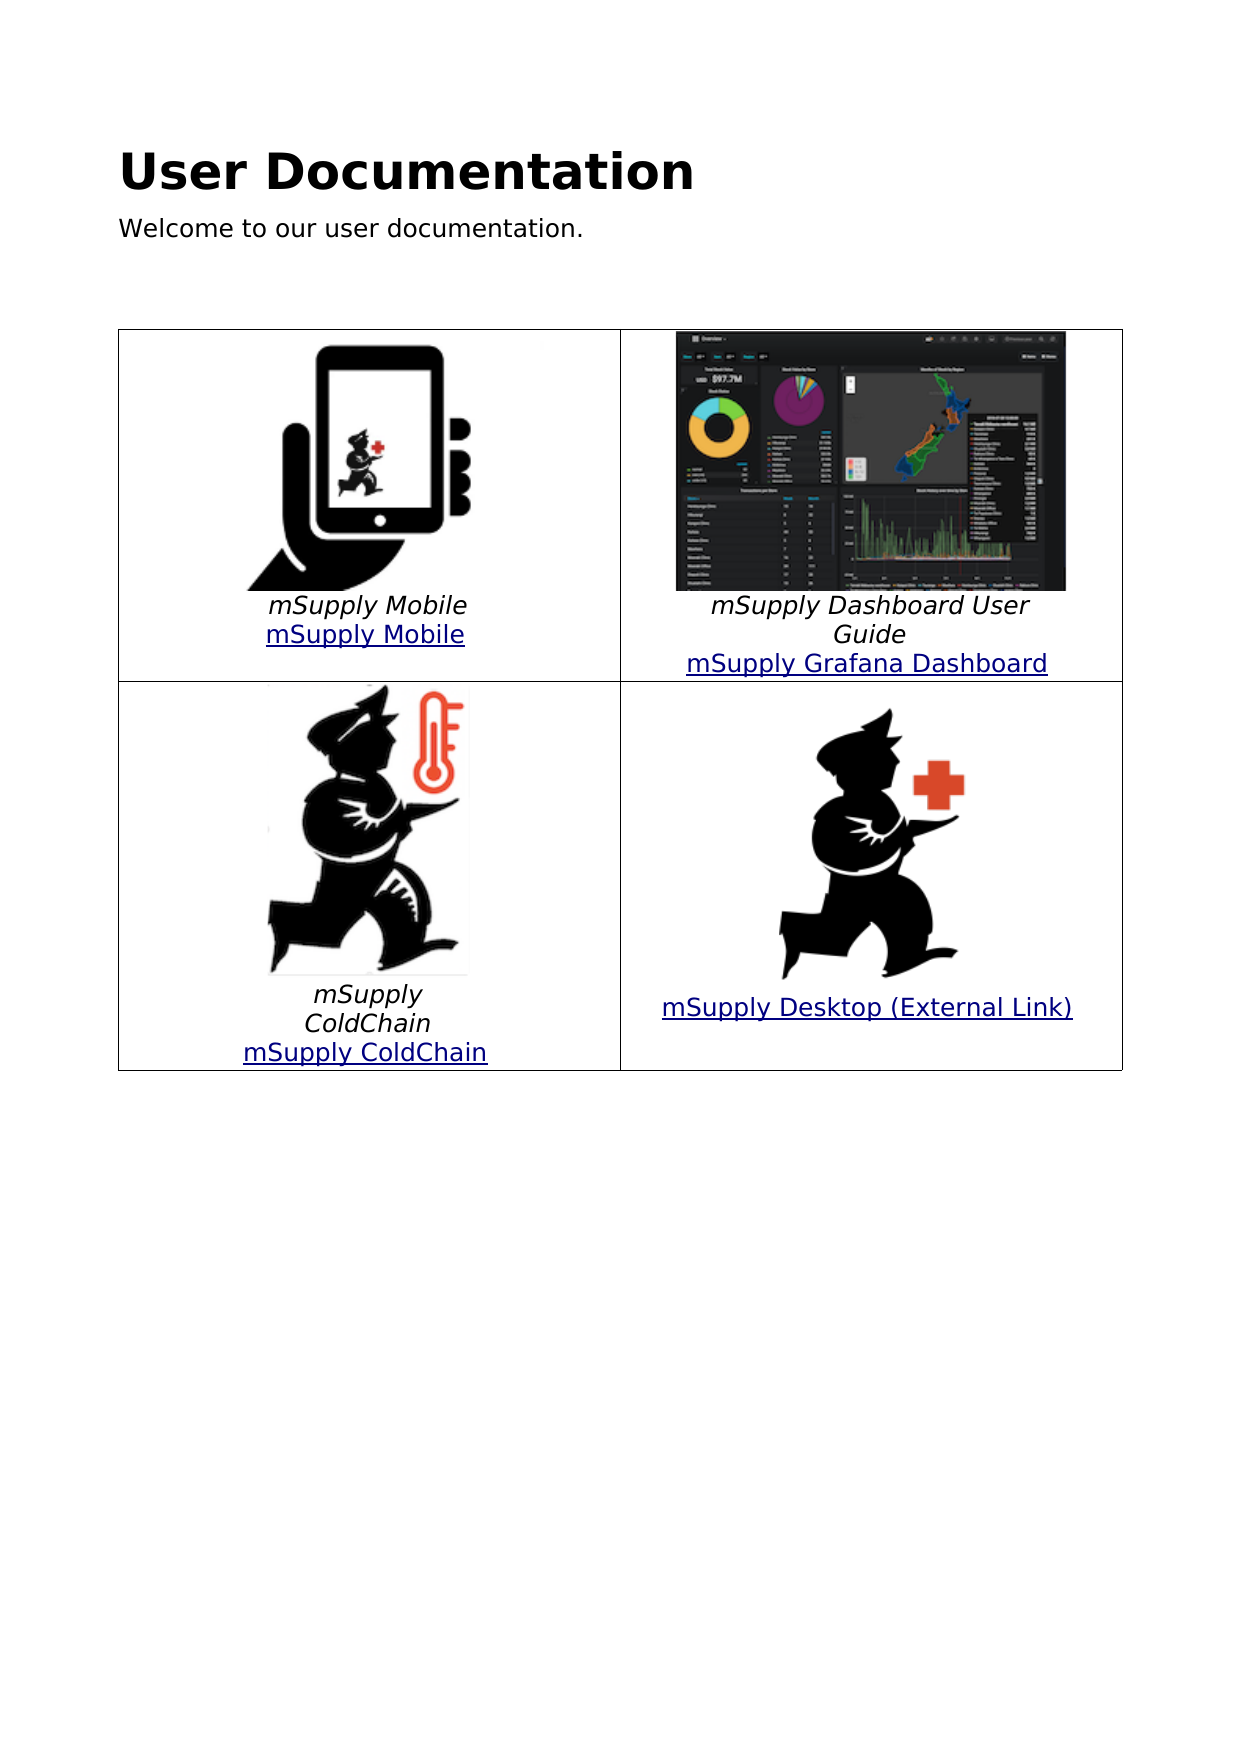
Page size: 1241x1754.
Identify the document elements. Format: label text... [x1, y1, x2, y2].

table_cell mSupply Desktop (External Link) [621, 682, 1122, 1070]
table_cell mSupply ColdChain [119, 682, 620, 1070]
table_header mSupply Grafana Dashboard [621, 330, 1122, 681]
picture [173, 331, 565, 591]
picture [675, 331, 1067, 591]
picture [267, 684, 471, 980]
text Welcome to our user documentation. [118, 214, 1122, 301]
subtitle User Documentation [118, 143, 1122, 201]
table_header mSupply Mobile [119, 330, 620, 681]
picture [761, 684, 981, 994]
